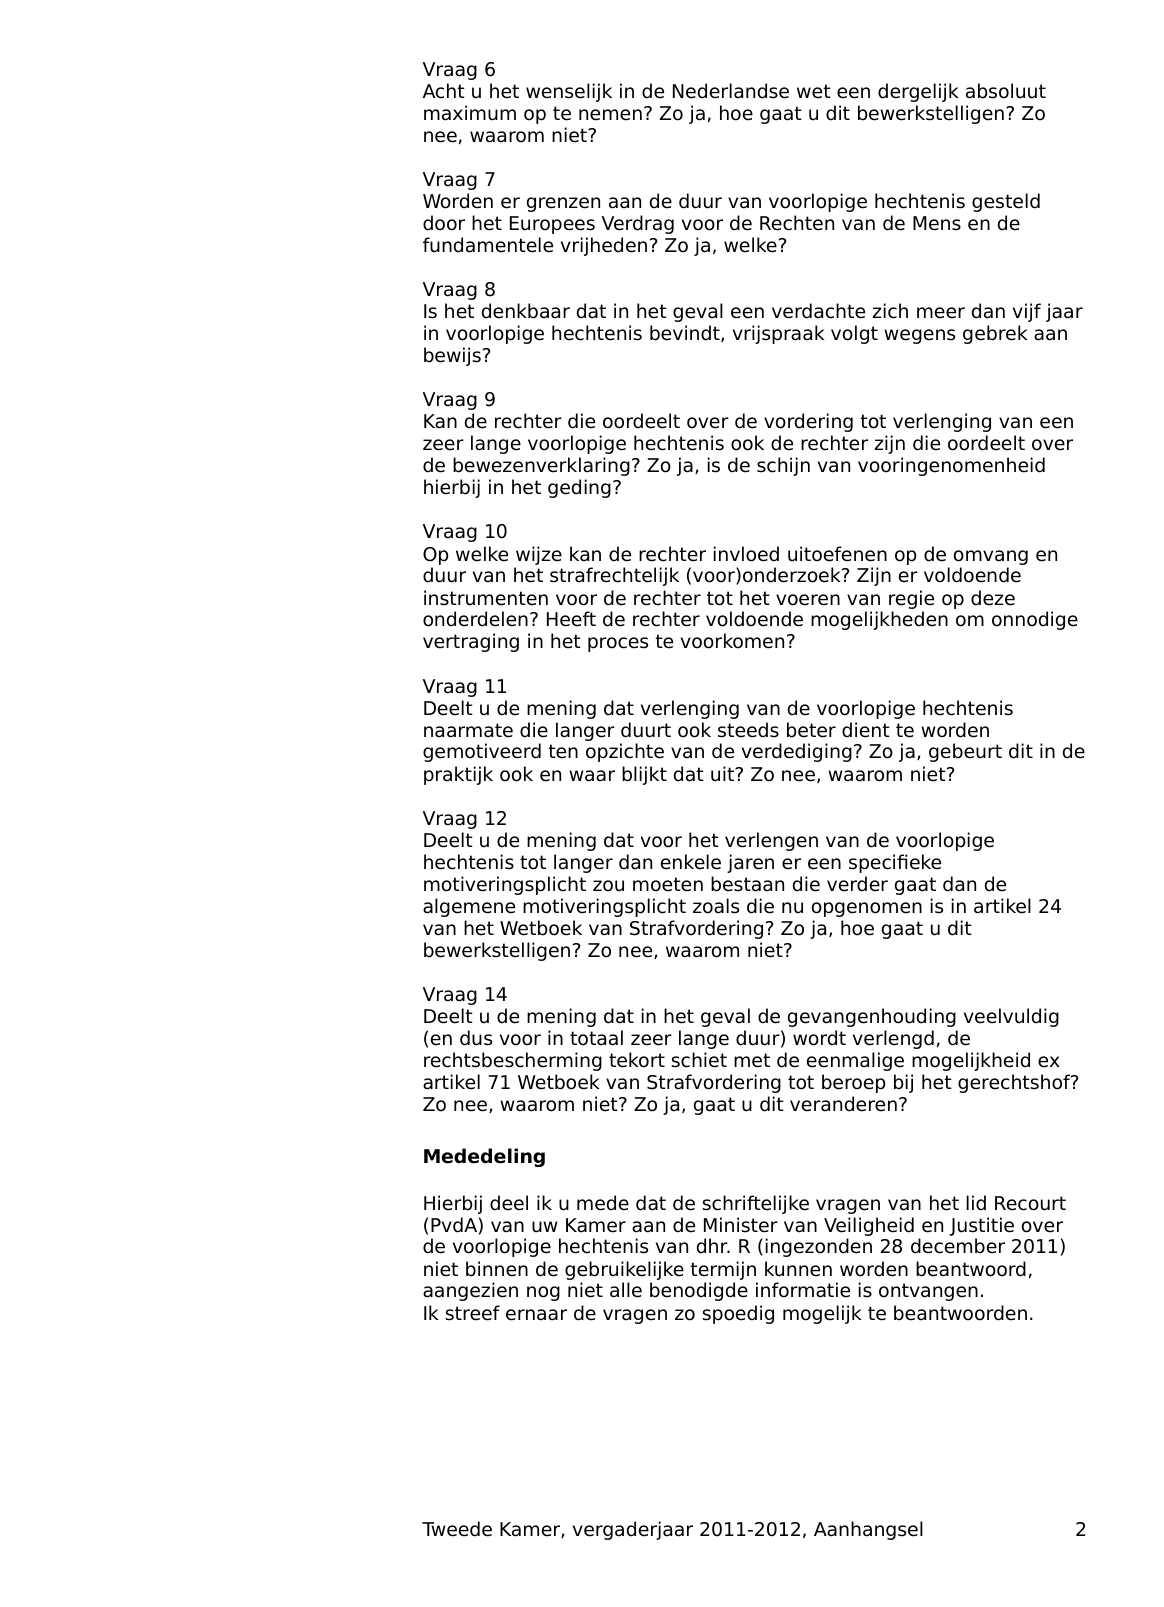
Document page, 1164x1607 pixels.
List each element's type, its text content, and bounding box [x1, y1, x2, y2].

text Vraag 7 [422, 169, 1087, 191]
text Op welke wijze kan de rechter invloed uitoefenen op de omvang en duur van het strafrechtelijk (voor)onderzoek? Zijn er voldoende instrumenten voor de rechter tot het voeren van regie op deze onderdelen? Heeft de rechter voldoende mogelijkheden om onnodige vertraging in het proces te voorkomen? [422, 543, 1087, 653]
text Is het denkbaar dat in het geval een verdachte zich meer dan vijf jaar in voorlopige hechtenis bevindt, vrijspraak volgt wegens gebrek aan bewijs? [422, 301, 1087, 367]
text Vraag 14 [422, 984, 1087, 1006]
subtitle Mededeling [422, 1146, 1087, 1167]
text Vraag 10 [422, 521, 1087, 543]
text Deelt u de mening dat verlenging van de voorlopige hechtenis naarmate die langer duurt ook steeds beter dient te worden gemotiveerd ten opzichte van de verdediging? Zo ja, gebeurt dit in de praktijk ook en waar blijkt dat uit? Zo nee, waarom niet? [422, 697, 1087, 785]
text Hierbij deel ik u mede dat de schriftelijke vragen van het lid Recourt (PvdA) van uw Kamer aan de Minister van Veiligheid en Justitie over de voorlopige hechtenis van dhr. R (ingezonden 28 december 2011) niet binnen de gebruikelijke termijn kunnen worden beantwoord, aangezien nog niet alle benodigde informatie is ontvangen. [422, 1192, 1087, 1302]
text Deelt u de mening dat voor het verlengen van de voorlopige hechtenis tot langer dan enkele jaren er een specifieke motiveringsplicht zou moeten bestaan die verder gaat dan de algemene motiveringsplicht zoals die nu opgenomen is in artikel 24 van het Wetboek van Strafvordering? Zo ja, hoe gaat u dit bewerkstelligen? Zo nee, waarom niet? [422, 829, 1087, 961]
text Vraag 6 [422, 59, 1087, 81]
text Vraag 11 [422, 676, 1087, 697]
text Acht u het wenselijk in de Nederlandse wet een dergelijk absoluut maximum op te nemen? Zo ja, hoe gaat u dit bewerkstelligen? Zo nee, waarom niet? [422, 81, 1087, 147]
text Vraag 12 [422, 808, 1087, 829]
text Worden er grenzen aan de duur van voorlopige hechtenis gesteld door het Europees Verdrag voor de Rechten van de Mens en de fundamentele vrijheden? Zo ja, welke? [422, 191, 1087, 257]
text Deelt u de mening dat in het geval de gevangenhouding veelvuldig (en dus voor in totaal zeer lange duur) wordt verlengd, de rechtsbescherming tekort schiet met de eenmalige mogelijkheid ex artikel 71 Wetboek van Strafvordering tot beroep bij het gerechtshof? Zo nee, waarom niet? Zo ja, gaat u dit veranderen? [422, 1006, 1087, 1116]
text Kan de rechter die oordeelt over de vordering tot verlenging van een zeer lange voorlopige hechtenis ook de rechter zijn die oordeelt over de bewezenverklaring? Zo ja, is de schijn van vooringenomenheid hierbij in het geding? [422, 411, 1087, 499]
text Ik streef ernaar de vragen zo spoedig mogelijk te beantwoorden. [422, 1302, 1087, 1324]
text Vraag 9 [422, 389, 1087, 411]
text Vraag 8 [422, 279, 1087, 301]
